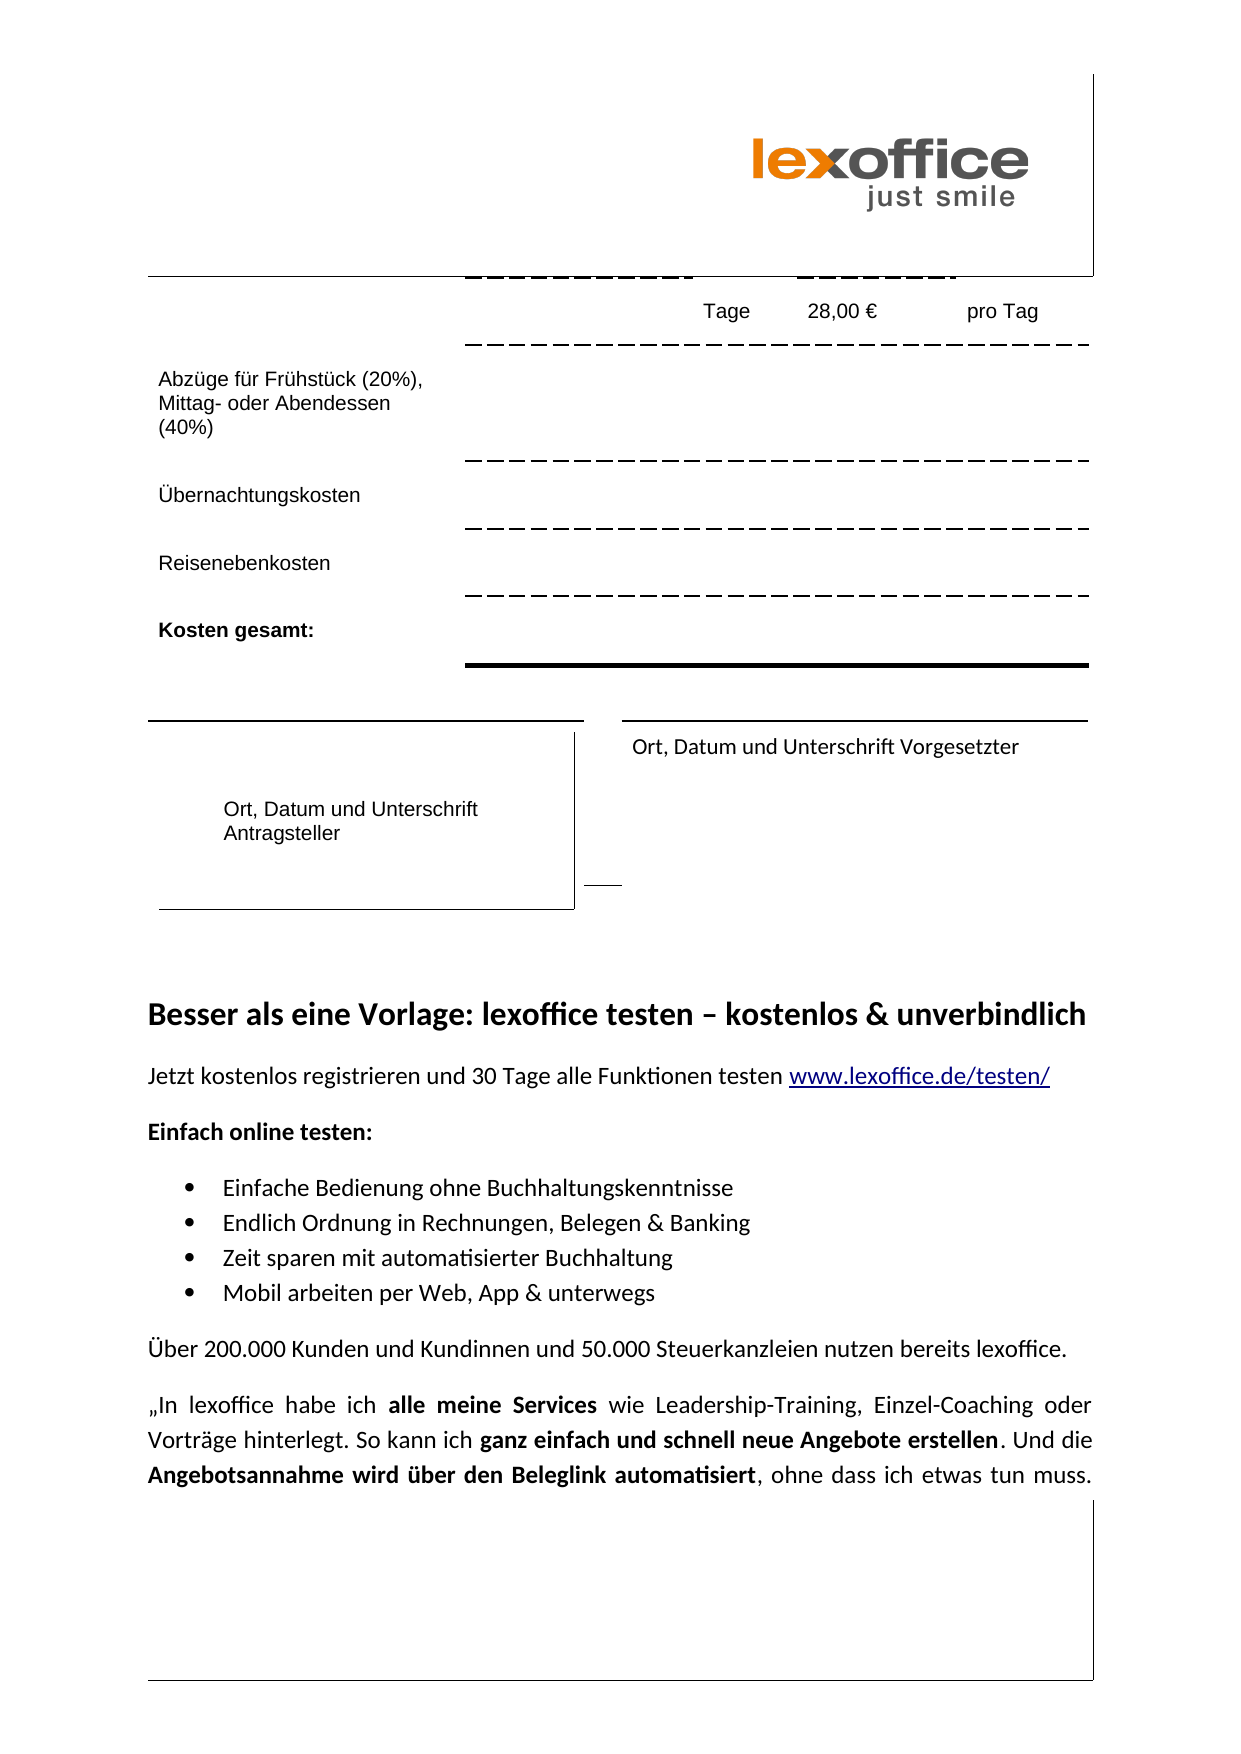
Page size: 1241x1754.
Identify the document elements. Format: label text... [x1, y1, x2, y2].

text Jetzt kostenlos registrieren und 30 Tage alle Funktionen testen www.lexoffice.de/testen/ [148, 1061, 1093, 1091]
table_cell [465, 276, 692, 344]
table_header [1088, 720, 1093, 920]
text „In lexoffice habe ich alle meine Services wie Leadership-Training, Einzel-Coaching oder Vorträge hinterlegt. So kann ich ganz einfach und schnell neue Angebote erstellen. Und die Angebotsannahme wird über den Beleglink automatisiert, ohne dass ich etwas tun muss. [148, 1389, 1093, 1489]
table_header [584, 886, 622, 920]
table_header [584, 720, 622, 885]
table_cell Übernachtungskosten [148, 460, 440, 527]
table_cell Reisenebenkosten [148, 528, 440, 595]
list Zeit sparen mit automatisierter Buchhaltung [185, 1242, 1093, 1273]
table_header Ort, Datum und Unterschrift Antragsteller [148, 722, 584, 920]
table_cell 28,00 € [797, 276, 956, 344]
table_cell Tage [693, 276, 797, 344]
table_cell [465, 595, 1089, 663]
table_cell [148, 276, 440, 344]
table_cell [465, 528, 1089, 595]
list Endlich Ordnung in Rechnungen, Belegen & Banking [185, 1207, 1093, 1238]
table_cell Abzüge für Frühstück (20%), Mittag- oder Abendessen (40%) [148, 344, 440, 460]
table_cell [465, 344, 1089, 460]
text Besser als eine Vorlage: lexoffice testen – kostenlos & unverbindlich [148, 993, 1093, 1034]
table_header Ort, Datum und Unterschrift Vorgesetzter [622, 722, 1088, 920]
list Mobil arbeiten per Web, App & unterwegs [185, 1277, 1093, 1308]
text Über 200.000 Kunden und Kundinnen und 50.000 Steuerkanzleien nutzen bereits lexoffice. [148, 1333, 1093, 1363]
table_cell [440, 595, 465, 663]
text Einfach online testen: [148, 1116, 1093, 1147]
table_cell Kosten gesamt: [148, 595, 440, 663]
list Einfache Bedienung ohne Buchhaltungskenntnisse [185, 1172, 1093, 1203]
table_cell [440, 528, 465, 595]
table_cell [440, 344, 465, 460]
table_cell [440, 276, 465, 344]
table_cell [465, 460, 1089, 527]
table_cell [440, 460, 465, 527]
table_cell pro Tag [956, 276, 1089, 344]
